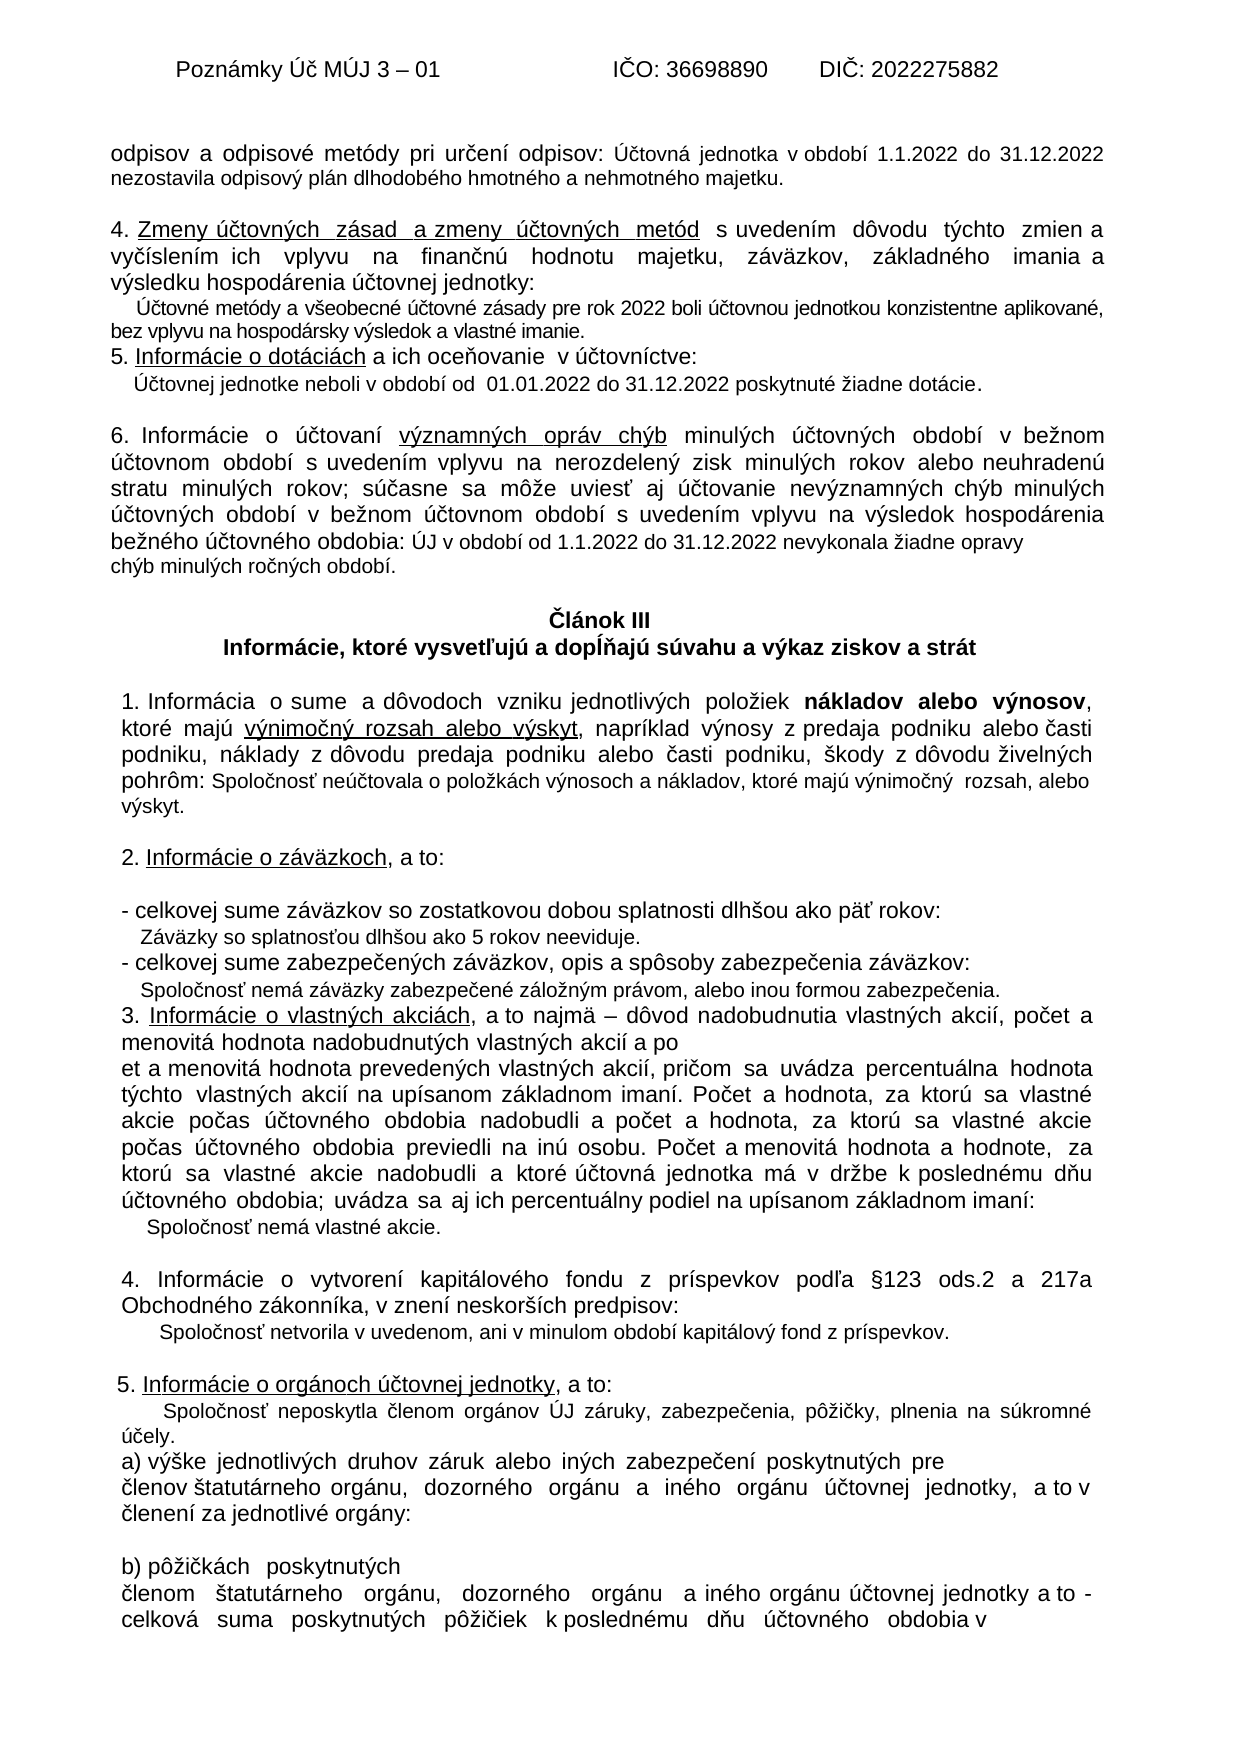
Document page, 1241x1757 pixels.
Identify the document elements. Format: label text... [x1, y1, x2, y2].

text Účtovnej jednotke neboli v období od 01.01.2022 do 31.12.2022 poskytnuté žiadne dotácie. [110, 369, 1105, 396]
text 4. Informácie o vytvorení kapitálového fondu z príspevkov podľa §123 ods.2 a 217a Obchodného zákonníka, v znení neskorších predpisov: [121, 1266, 1093, 1318]
text - celkovej sume záväzkov so zostatkovou dobou splatnosti dlhšou ako päť rokov: [121, 897, 1093, 923]
text et a menovitá hodnota prevedených vlastných akcií, pričom sa uvádza percentuálna hodnota týchto vlastných akcií na upísanom základnom imaní. Počet a hodnota, za ktorú sa vlastné akcie počas účtovného obdobia nadobudli a počet a hodnota, za ktorú sa vlastné akcie počas účtovného obdobia previedli na inú osobu. Počet a menovitá hodnota a hodnote, za ktorú sa vlastné akcie nadobudli a ktoré účtovná jednotka má v držbe k poslednému dňu účtovného obdobia; uvádza sa aj ich percentuálny podiel na upísanom základnom imaní: [121, 1055, 1093, 1213]
text 6. Informácie o účtovaní významných opráv chýb minulých účtovných období v bežnom účtovnom období s uvedením vplyvu na nerozdelený zisk minulých rokov alebo neuhradenú stratu minulých rokov; súčasne sa môže uviesť aj účtovanie nevýznamných chýb minulých účtovných období v bežnom účtovnom období s uvedením vplyvu na výsledok hospodárenia bežného účtovného obdobia: ÚJ v období od 1.1.2022 do 31.12.2022 nevykonala žiadne opravy [110, 422, 1105, 554]
text 5. Informácie o dotáciách a ich oceňovanie v účtovníctve: [110, 343, 1105, 369]
text výskyt. [121, 794, 1093, 818]
subtitle Článok III [110, 607, 1088, 634]
text Spoločnosť nemá vlastné akcie. [121, 1213, 1093, 1239]
text Spoločnosť neposkytla členom orgánov ÚJ záruky, zabezpečenia, pôžičky, plnenia na súkromné účely. [121, 1397, 1093, 1448]
text 2. Informácie o záväzkoch, a to: [121, 844, 1093, 870]
text Spoločnosť netvorila v uvedenom, ani v minulom období kapitálový fond z príspevkov. [121, 1318, 1093, 1345]
text odpisov a odpisové metódy pri určení odpisov: Účtovná jednotka v období 1.1.2022 do 31.12.2022 nezostavila odpisový plán dlhodobého hmotného a nehmotného majetku. [110, 139, 1105, 190]
text členov štatutárneho orgánu, dozorného orgánu a iného orgánu účtovnej jednotky, a to v [121, 1474, 1093, 1500]
text 5. Informácie o orgánoch účtovnej jednotky, a to: [110, 1371, 1093, 1397]
text b) pôžičkách poskytnutých [121, 1553, 1093, 1579]
text chýb minulých ročných období. [110, 554, 1105, 578]
text 4. Zmeny účtovných zásad a zmeny účtovných metód s uvedením dôvodu týchto zmien a vyčíslením ich vplyvu na finančnú hodnotu majetku, záväzkov, základného imania a výsledku hospodárenia účtovnej jednotky: [110, 216, 1105, 295]
text členom štatutárneho orgánu, dozorného orgánu a iného orgánu účtovnej jednotky a to - celková suma poskytnutých pôžičiek k poslednému dňu účtovného obdobia v [121, 1579, 1093, 1632]
text Záväzky so splatnosťou dlhšou ako 5 rokov neeviduje. [121, 923, 1093, 949]
text 3. Informácie o vlastných akciách, a to najmä – dôvod nadobudnutia vlastných akcií, počet a menovitá hodnota nadobudnutých vlastných akcií a po [121, 1002, 1093, 1055]
text Spoločnosť nemá záväzky zabezpečené záložným právom, alebo inou formou zabezpečenia. [121, 976, 1093, 1002]
text a) výške jednotlivých druhov záruk alebo iných zabezpečení poskytnutých pre [121, 1448, 1093, 1474]
text 1. Informácia o sume a dôvodoch vzniku jednotlivých položiek nákladov alebo výnosov, ktoré majú výnimočný rozsah alebo výskyt, napríklad výnosy z predaja podniku alebo časti podniku, náklady z dôvodu predaja podniku alebo časti podniku, škody z dôvodu živelných pohrôm: Spoločnosť neúčtovala o položkách výnosoch a nákladov, ktoré majú výnimočný rozsah, alebo [121, 688, 1093, 794]
text - celkovej sume zabezpečených záväzkov, opis a spôsoby zabezpečenia záväzkov: [121, 949, 1093, 976]
text Účtovné metódy a všeobecné účtovné zásady pre rok 2022 boli účtovnou jednotkou konzistentne aplikované, bez vplyvu na hospodársky výsledok a vlastné imanie. [110, 295, 1105, 343]
text Informácie, ktoré vysvetľujú a dopĺňajú súvahu a výkaz ziskov a strát [110, 634, 1088, 660]
text členení za jednotlivé orgány: [121, 1500, 1093, 1527]
